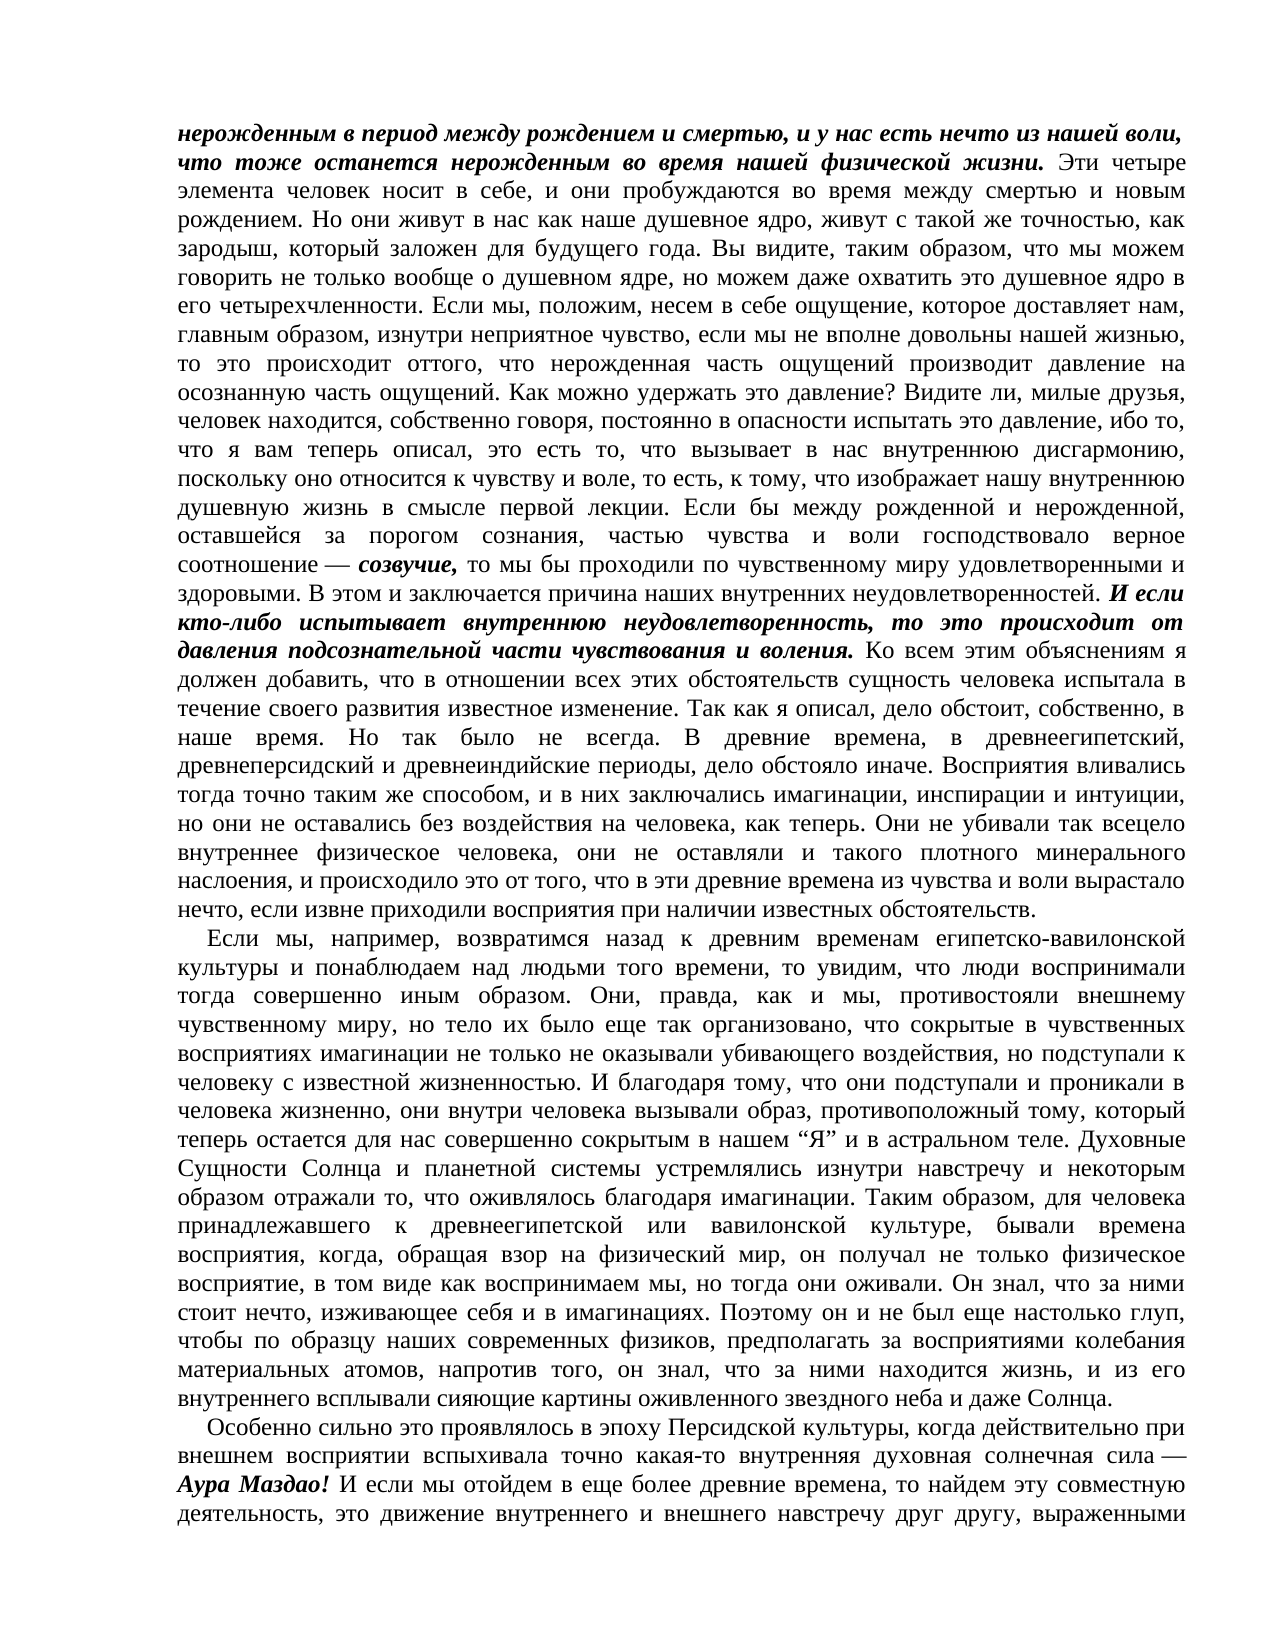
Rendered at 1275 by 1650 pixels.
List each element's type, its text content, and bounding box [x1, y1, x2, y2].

text нерожденным в период между рождением и смертью, и у нас есть нечто из нашей воли, что тоже останется нерожденным во время нашей физической жизни. Эти четыре элемента человек носит в себе, и они пробуждаются во время между смертью и новым рождением. Но они живут в нас как наше душевное ядро, живут с такой же точностью, как зародыш, который заложен для будущего года. Вы видите, таким образом, что мы можем говорить не только вообще о душевном ядре, но можем даже охватить это душевное ядро в его четырехчленности. Если мы, положим, несем в себе ощущение, которое доставляет нам, главным образом, изнутри неприятное чувство, если мы не вполне довольны нашей жизнью, то это происходит оттого, что нерожденная часть ощущений производит давление на осознанную часть ощущений. Как можно удержать это давление? Видите ли, милые друзья, человек находится, собственно говоря, постоянно в опасности испытать это давление, ибо то, что я вам теперь описал, это есть то, что вызывает в нас внутреннюю дисгармонию, поскольку оно относится к чувству и воле, то есть, к тому, что изображает нашу внутреннюю душевную жизнь в смысле первой лекции. Если бы между рожденной и нерожденной, оставшейся за порогом сознания, частью чувства и воли господствовало верное соотношение — созвучие, то мы бы проходили по чувственному миру удовлетворенными и здоровыми. В этом и заключается причина наших внутренних неудовлетворенностей. И если кто-либо испытывает внутреннюю неудовлетворенность, то это происходит от давления подсознательной части чувствования и воления. Ко всем этим объяснениям я должен добавить, что в отношении всех этих обстоятельств сущность человека испытала в течение своего развития известное изменение. Так как я описал, дело обстоит, собственно, в наше время. Но так было не всегда. В древние времена, в древнеегипетский, древнеперсидский и древнеиндийские периоды, дело обстояло иначе. Восприятия вливались тогда точно таким же способом, и в них заключались имагинации, инспирации и интуиции, но они не оставались без воздействия на человека, как теперь. Они не убивали так всецело внутреннее физическое человека, они не оставляли и такого плотного минерального наслоения, и происходило это от того, что в эти древние времена из чувства и воли вырастало нечто, если извне приходили восприятия при наличии известных обстоятельств. [177, 118, 1186, 923]
text Особенно сильно это проявлялось в эпоху Персидской культуры, когда действительно при внешнем восприятии вспыхивала точно какая-то внутренняя духовная солнечная сила — Аура Маздао! И если мы отойдем в еще более древние времена, то найдем эту совместную деятельность, это движение внутреннего и внешнего навстречу друг другу, выраженными [177, 1412, 1186, 1527]
text Если мы, например, возвратимся назад к древним временам египетско-вавилонской культуры и понаблюдаем над людьми того времени, то увидим, что люди воспринимали тогда совершенно иным образом. Они, правда, как и мы, противостояли внешнему чувственному миру, но тело их было еще так организовано, что сокрытые в чувственных восприятиях имагинации не только не оказывали убивающего воздействия, но подступали к человеку с известной жизненностью. И благодаря тому, что они подступали и проникали в человека жизненно, они внутри человека вызывали образ, противоположный тому, который теперь остается для нас совершенно сокрытым в нашем “Я” и в астральном теле. Духовные Сущности Солнца и планетной системы устремлялись изнутри навстречу и некоторым образом отражали то, что оживлялось благодаря имагинации. Таким образом, для человека принадлежавшего к древнеегипетской или вавилонской культуре, бывали времена восприятия, когда, обращая взор на физический мир, он получал не только физическое восприятие, в том виде как воспринимаем мы, но тогда они оживали. Он знал, что за ними стоит нечто, изживающее себя и в имагинациях. Поэтому он и не был еще настолько глуп, чтобы по образцу наших современных физиков, предполагать за восприятиями колебания материальных атомов, напротив того, он знал, что за ними находится жизнь, и из его внутреннего всплывали сияющие картины оживленного звездного неба и даже Солнца. [177, 923, 1186, 1412]
